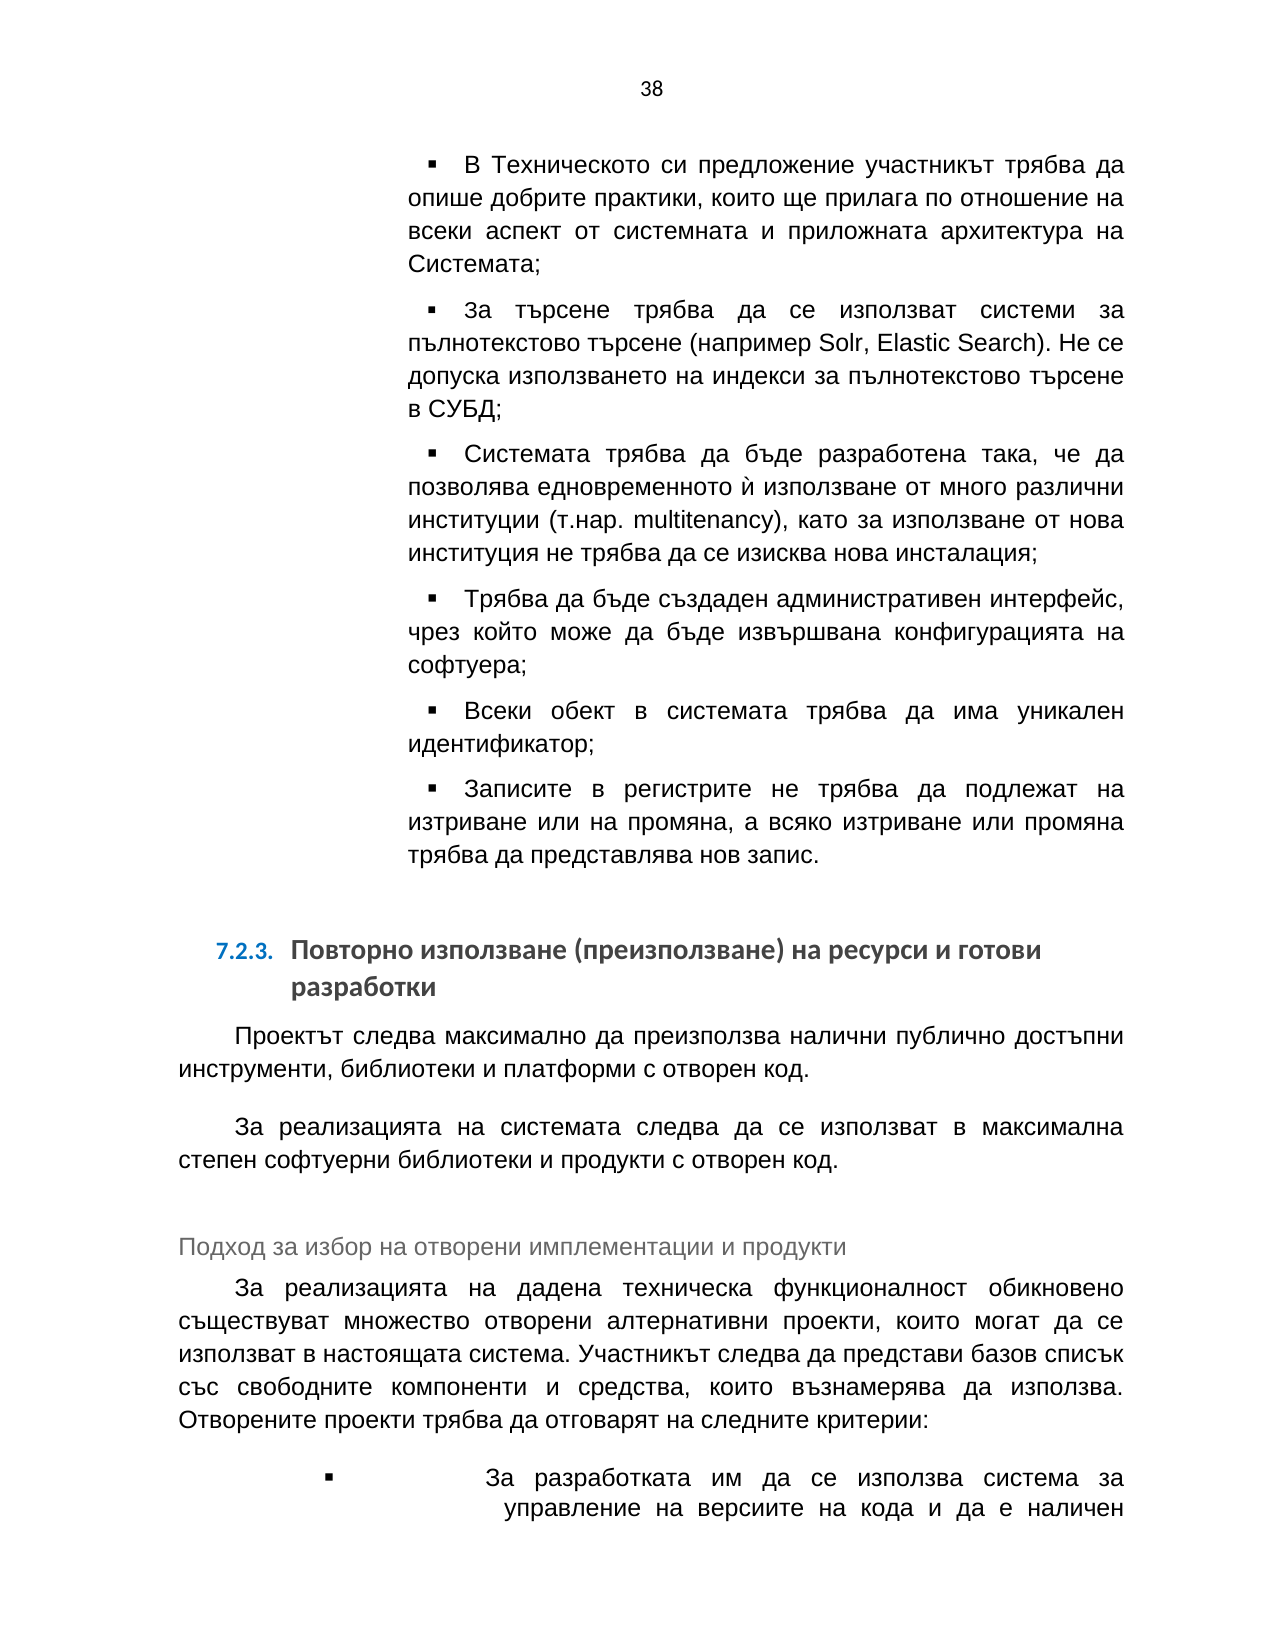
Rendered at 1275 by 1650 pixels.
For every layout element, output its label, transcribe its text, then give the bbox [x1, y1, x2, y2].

list За търсене трябва да се използват системи за пълнотекстово търсене (например Solr, Elastic Search). Не се допуска използването на индекси за пълнотекстово търсене в СУБД; [370, 295, 1125, 422]
list За разработката им да се използва система за управление на версиите на кода и да е наличен [323, 1463, 1125, 1521]
text За реализацията на дадена техническа функционалност обикновено съществуват множество отворени алтернативни проекти, които могат да се използват в настоящата система. Участникът следва да представи базов списък със свободните компоненти и средства, които възнамерява да използва. Отворените проекти трябва да отговарят на следните критерии: [178, 1273, 1125, 1434]
list Трябва да бъде създаден административен интерфейс, чрез който може да бъде извършвана конфигурацията на софтуера; [370, 584, 1125, 679]
list Всеки обект в системата трябва да има уникален идентификатор; [370, 696, 1125, 757]
subtitle Подход за избор на отворени имплементации и продукти [178, 1232, 1125, 1261]
text Проектът следва максимално да преизползва налични публично достъпни инструменти, библиотеки и платформи с отворен код. [178, 1021, 1125, 1082]
subtitle Повторно използване (преизползване) на ресурси и готови разработки [216, 931, 1125, 1003]
text За реализацията на системата следва да се използват в максимална степен софтуерни библиотеки и продукти с отворен код. [178, 1112, 1125, 1173]
list Записите в регистрите не трябва да подлежат на изтриване или на промяна, а всяко изтриване или промяна трябва да представлява нов запис. [370, 774, 1125, 869]
list Системата трябва да бъде разработена така, че да позволява едновременното ѝ използване от много различни институции (т.нар. multitenancy), като за използване от нова институция не трябва да се изисква нова инсталация; [370, 439, 1125, 567]
list В Техническото си предложение участникът трябва да опише добрите практики, които ще прилага по отношение на всеки аспект от системната и приложната архитектура на Системата; [370, 150, 1125, 278]
